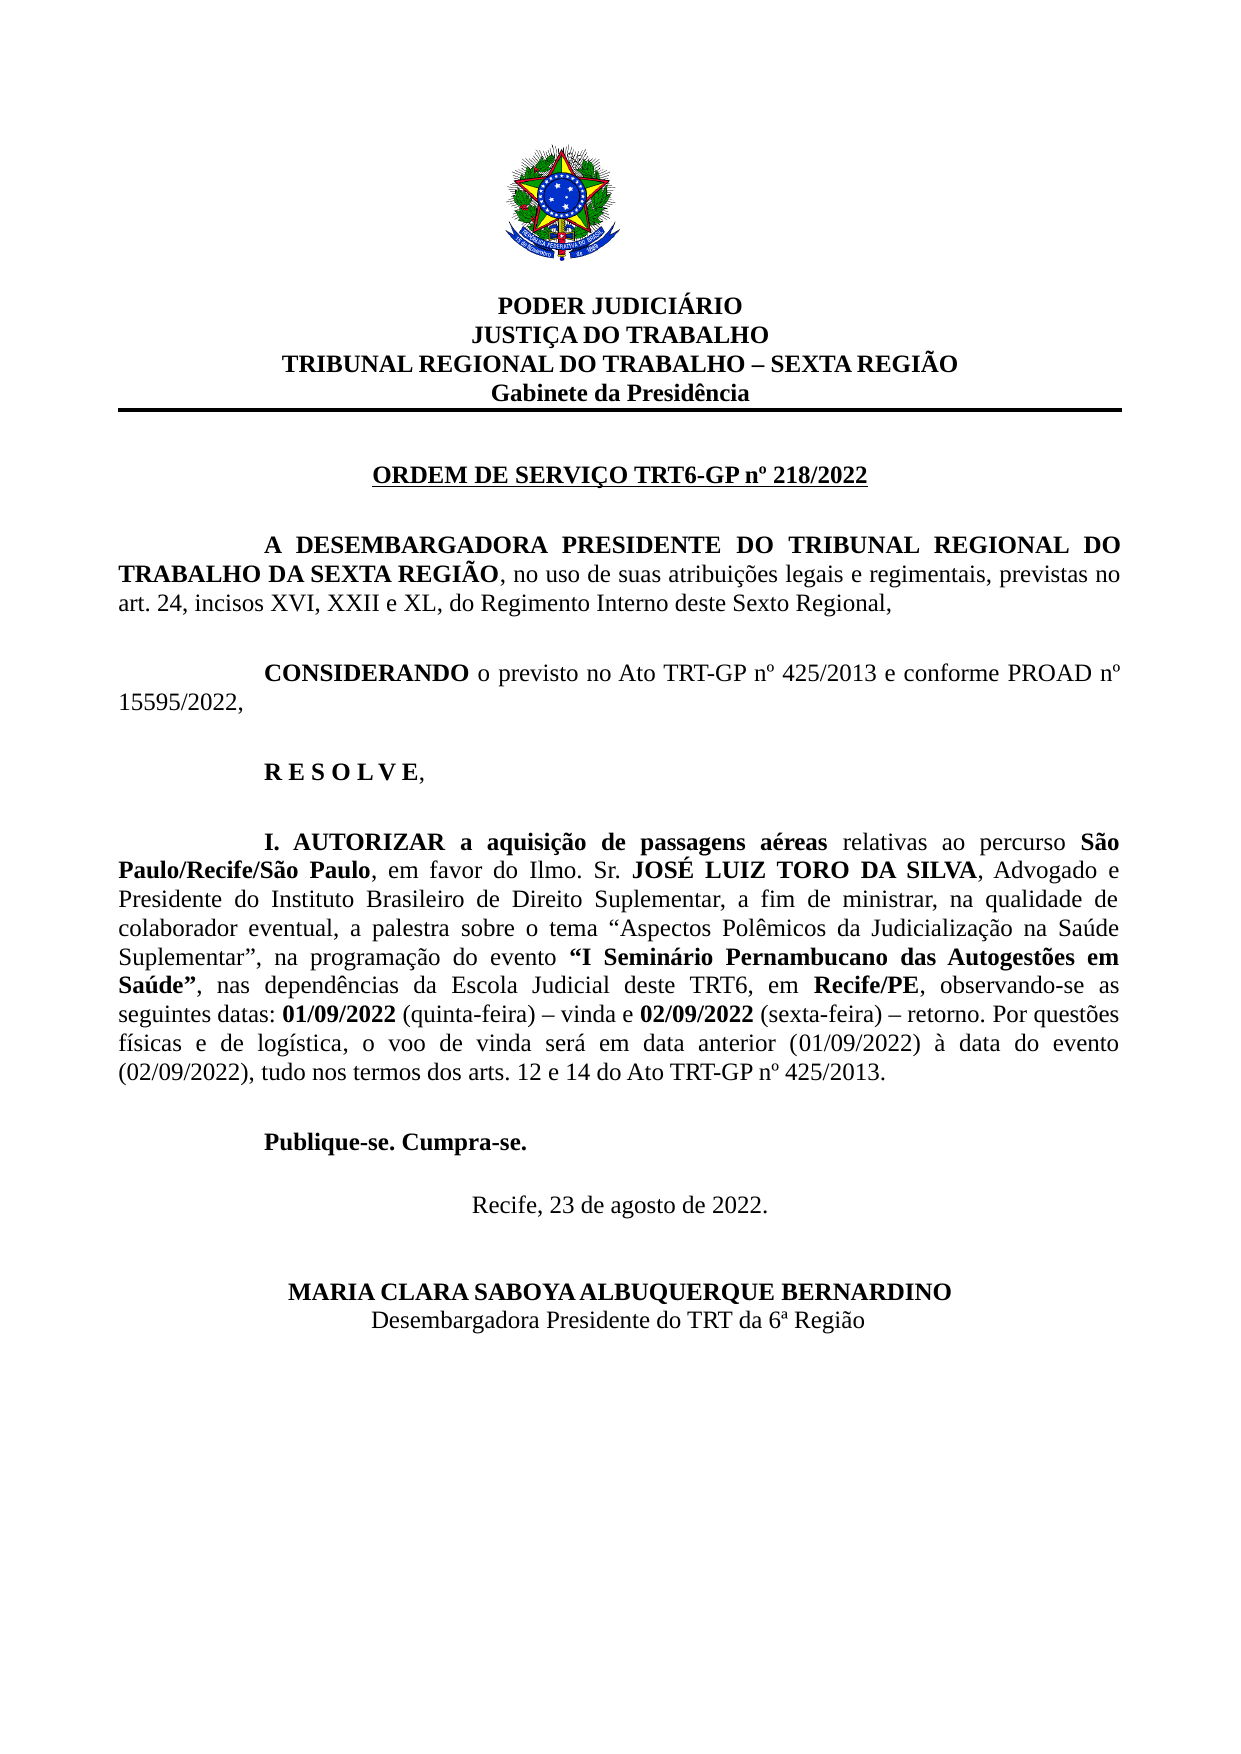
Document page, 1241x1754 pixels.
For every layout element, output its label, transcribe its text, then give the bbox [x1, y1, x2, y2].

text JUSTIÇA DO TRABALHO [118, 320, 1122, 349]
picture [499, 141, 623, 263]
text I. AUTORIZAR a aquisição de passagens aéreas relativas ao percurso São Paulo/Recife/São Paulo, em favor do Ilmo. Sr. JOSÉ LUIZ TORO DA SILVA, Advogado e Presidente do Instituto Brasileiro de Direito Suplementar, a fim de ministrar, na qualidade de colaborador eventual, a palestra sobre o tema “Aspectos Polêmicos da Judicialização na Saúde Suplementar”, na programação do evento “I Seminário Pernambucano das Autogestões em Saúde”, nas dependências da Escola Judicial deste TRT6, em Recife/PE, observando-se as seguintes datas: 01/09/2022 (quinta-feira) – vinda e 02/09/2022 (sexta-feira) – retorno. Por questões físicas e de logística, o voo de vinda será em data anterior (01/09/2022) à data do evento (02/09/2022), tudo nos termos dos arts. 12 e 14 do Ato TRT-GP nº 425/2013. [118, 827, 1119, 1086]
text PODER JUDICIÁRIO [118, 291, 1122, 320]
text TRIBUNAL REGIONAL DO TRABALHO – SEXTA REGIÃO [118, 349, 1122, 378]
text Desembargadora Presidente do TRT da 6ª Região [113, 1306, 1122, 1334]
text CONSIDERANDO o previsto no Ato TRT-GP nº 425/2013 e conforme PROAD nº 15595/2022, [118, 658, 1122, 716]
text A DESEMBARGADORA PRESIDENTE DO TRIBUNAL REGIONAL DO TRABALHO DA SEXTA REGIÃO, no uso de suas atribuições legais e regimentais, previstas no art. 24, incisos XVI, XXII e XL, do Regimento Interno deste Sexto Regional, [118, 531, 1122, 617]
text R E S O L V E, [118, 757, 1122, 786]
text MARIA CLARA SABOYA ALBUQUERQUE BERNARDINO [118, 1277, 1122, 1306]
text ORDEM DE SERVIÇO TRT6-GP nº 218/2022 [118, 461, 1122, 489]
text Recife, 23 de agosto de 2022. [118, 1191, 1122, 1219]
text Gabinete da Presidência [118, 378, 1122, 408]
text Publique-se. Cumpra-se. [118, 1127, 1122, 1156]
